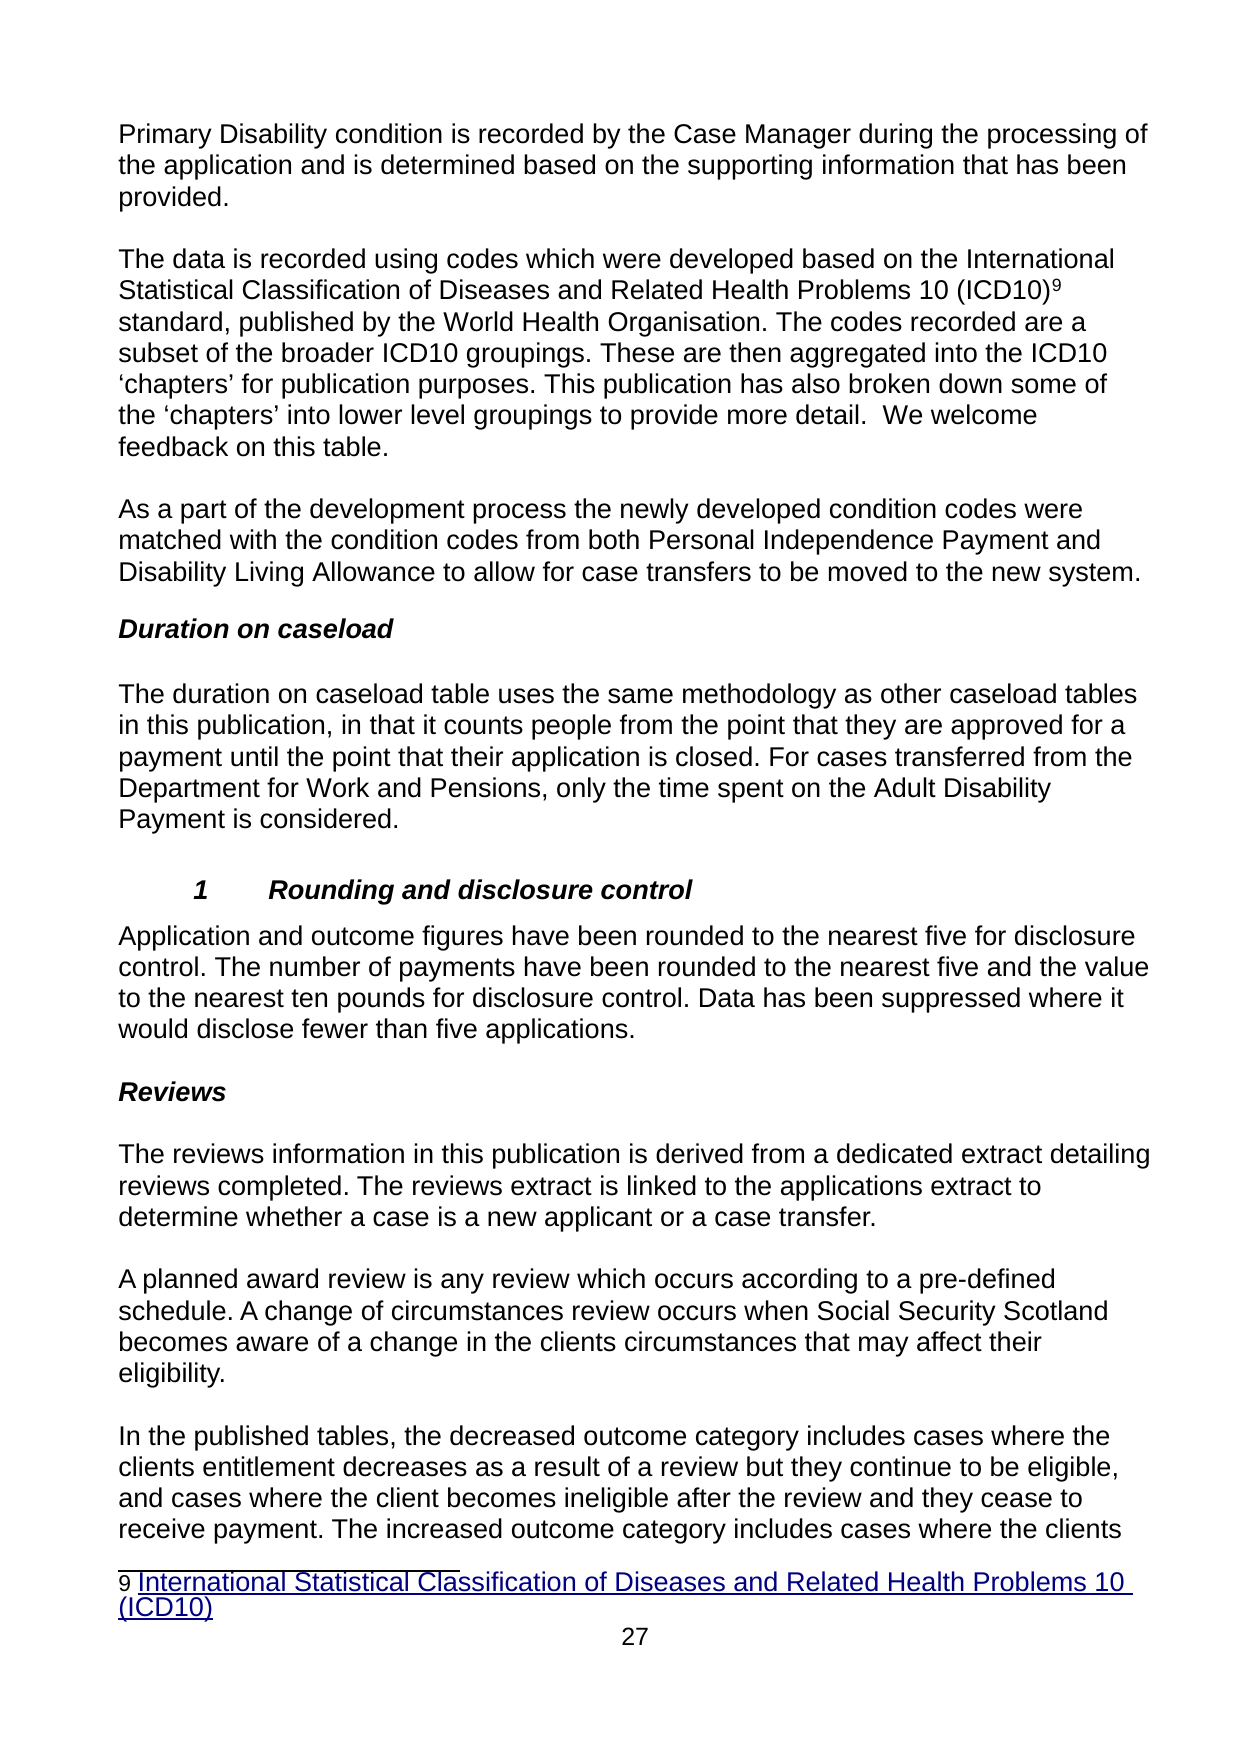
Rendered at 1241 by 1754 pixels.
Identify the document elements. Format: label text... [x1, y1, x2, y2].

text The reviews information in this publication is derived from a dedicated extract detailing reviews completed. The reviews extract is linked to the applications extract to determine whether a case is a new applicant or a case transfer. [118, 1139, 1152, 1233]
subtitle The duration on caseload table uses the same methodology as other caseload tables in this publication, in that it counts people from the point that they are approved for a payment until the point that their application is closed. For cases transferred from the Department for Work and Pensions, only the time spent on the Adult Disability Payment is considered. [118, 678, 1152, 835]
text Reviews [118, 1076, 1152, 1108]
text In the published tables, the decreased outcome category includes cases where the clients entitlement decreases as a result of a review but they continue to be eligible, and cases where the client becomes ineligible after the review and they cease to receive payment. The increased outcome category includes cases where the clients [118, 1420, 1152, 1545]
text Application and outcome figures have been rounded to the nearest five for disclosure control. The number of payments have been rounded to the nearest five and the value to the nearest ten pounds for disclosure control. Data has been suppressed where it would disclose fewer than five applications. [118, 920, 1152, 1045]
text A planned award review is any review which occurs according to a pre-defined schedule. A change of circumstances review occurs when Social Security Scotland becomes aware of a change in the clients circumstances that may affect their eligibility. [118, 1264, 1152, 1389]
text As a part of the development process the newly developed condition codes were matched with the condition codes from both Personal Independence Payment and Disability Living Allowance to allow for case transfers to be moved to the new system. [118, 493, 1152, 587]
subtitle Duration on caseload [118, 606, 1152, 647]
text International Statistical Classification of Diseases and Related Health Problems 10 (ICD10) [118, 1571, 1152, 1621]
text Primary Disability condition is recorded by the Case Manager during the processing of the application and is determined based on the supporting information that has been provided. [118, 118, 1152, 212]
text The data is recorded using codes which were developed based on the International Statistical Classification of Diseases and Related Health Problems 10 (ICD10) standard, published by the World Health Organisation. The codes recorded are a subset of the broader ICD10 groupings. These are then aggregated into the ICD10 ‘chapters’ for publication purposes. This publication has also broken down some of the ‘chapters’ into lower level groupings to provide more detail. We welcome feedback on this table. [118, 243, 1152, 462]
subtitle Rounding and disclosure control [118, 866, 1152, 908]
